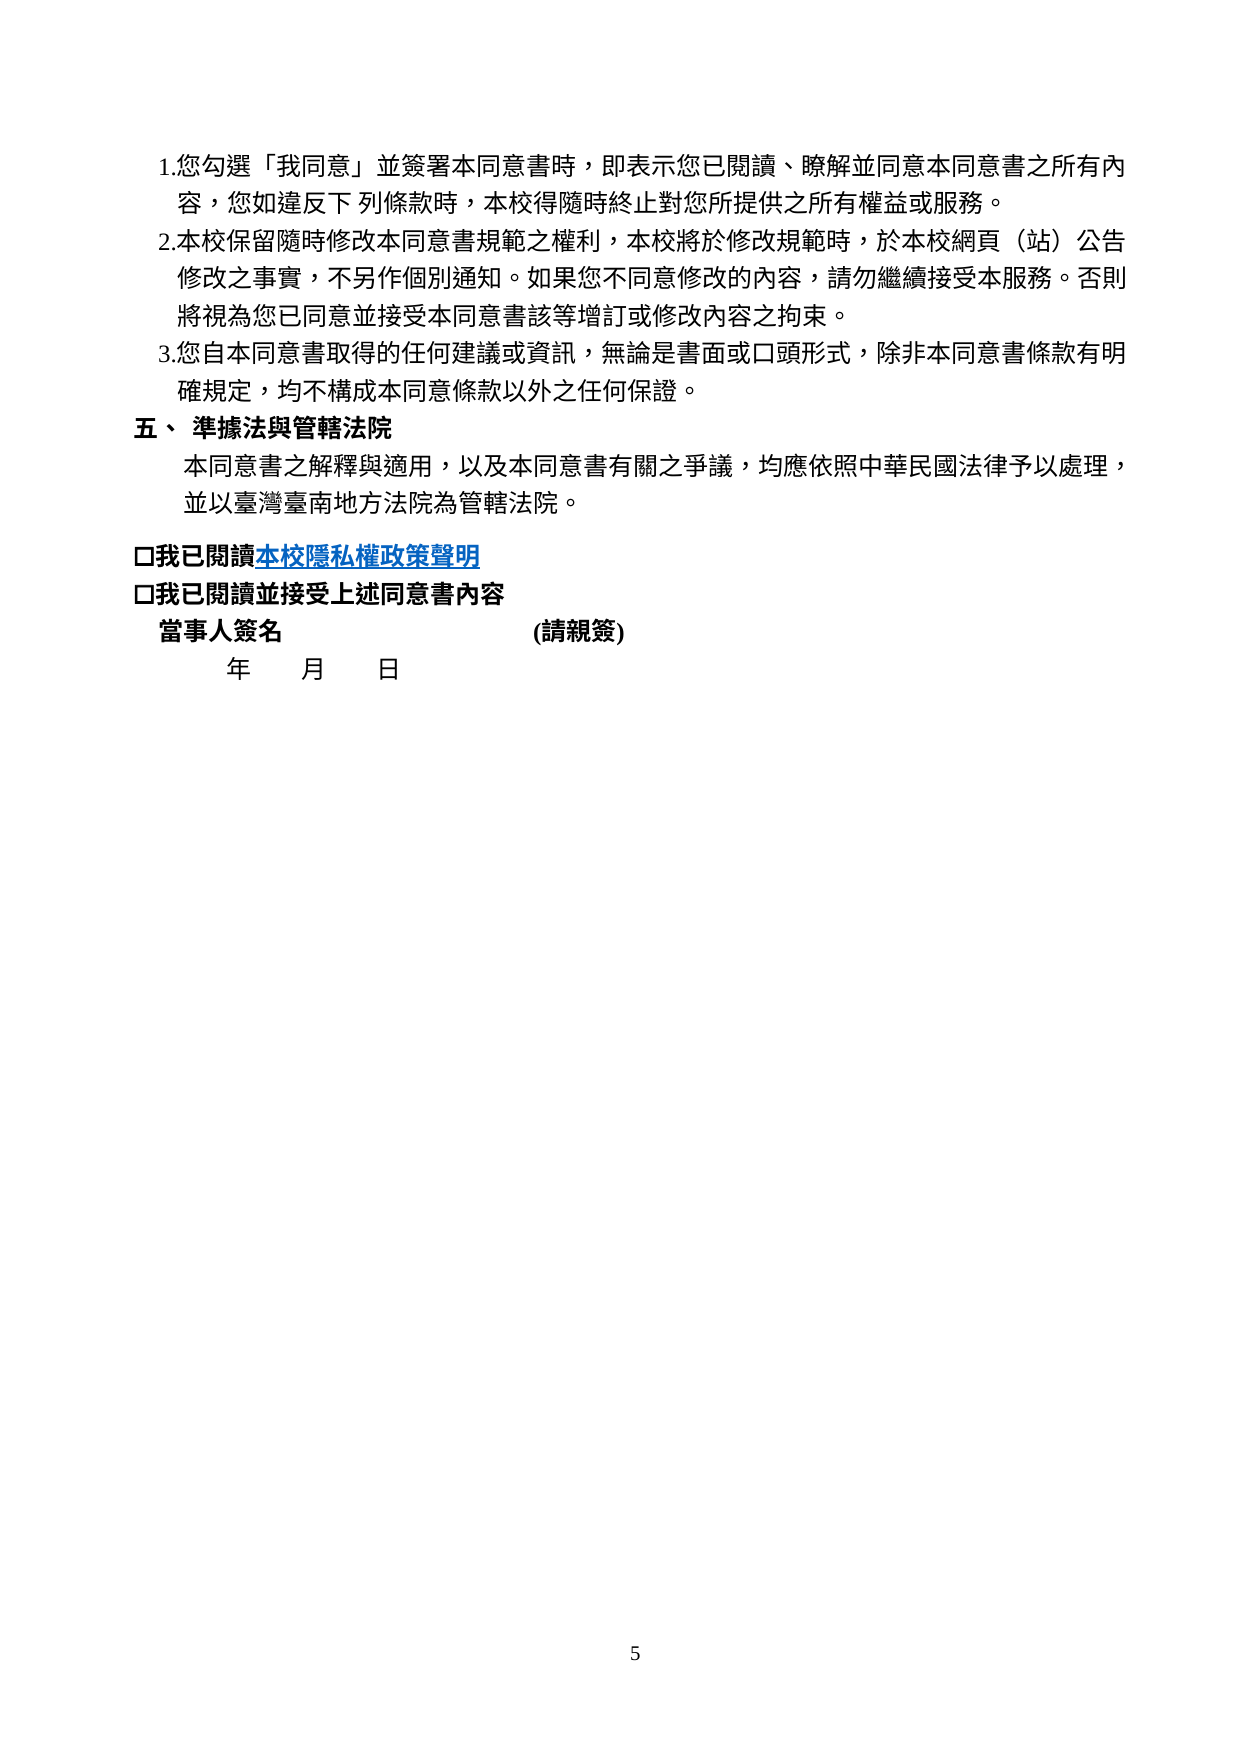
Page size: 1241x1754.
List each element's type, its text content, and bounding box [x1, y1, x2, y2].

text 3.您自本同意書取得的任何建議或資訊，無論是書面或口頭形式，除非本同意書條款有明確規定，均不構成本同意條款以外之任何保證。 [158, 333, 1137, 408]
text 2.本校保留隨時修改本同意書規範之權利，本校將於修改規範時，於本校網頁（站）公告修改之事實，不另作個別通知。如果您不同意修改的內容，請勿繼續接受本服務。否則將視為您已同意並接受本同意書該等增訂或修改內容之拘束。 [158, 221, 1137, 333]
text 我已閱讀本校隱私權政策聲明 [133, 532, 1137, 574]
text 當事人簽名 (請親簽) [133, 611, 1137, 649]
text 年 月 日 [133, 649, 1137, 686]
text 1.您勾選「我同意」並簽署本同意書時，即表示您已閱讀、瞭解並同意本同意書之所有內容，您如違反下 列條款時，本校得隨時終止對您所提供之所有權益或服務。 [158, 146, 1137, 221]
list 準據法與管轄法院 [133, 408, 1137, 446]
text 本同意書之解釋與適用，以及本同意書有關之爭議，均應依照中華民國法律予以處理，並以臺灣臺南地方法院為管轄法院。 [183, 446, 1137, 521]
text 我已閱讀並接受上述同意書內容 [133, 574, 1137, 611]
